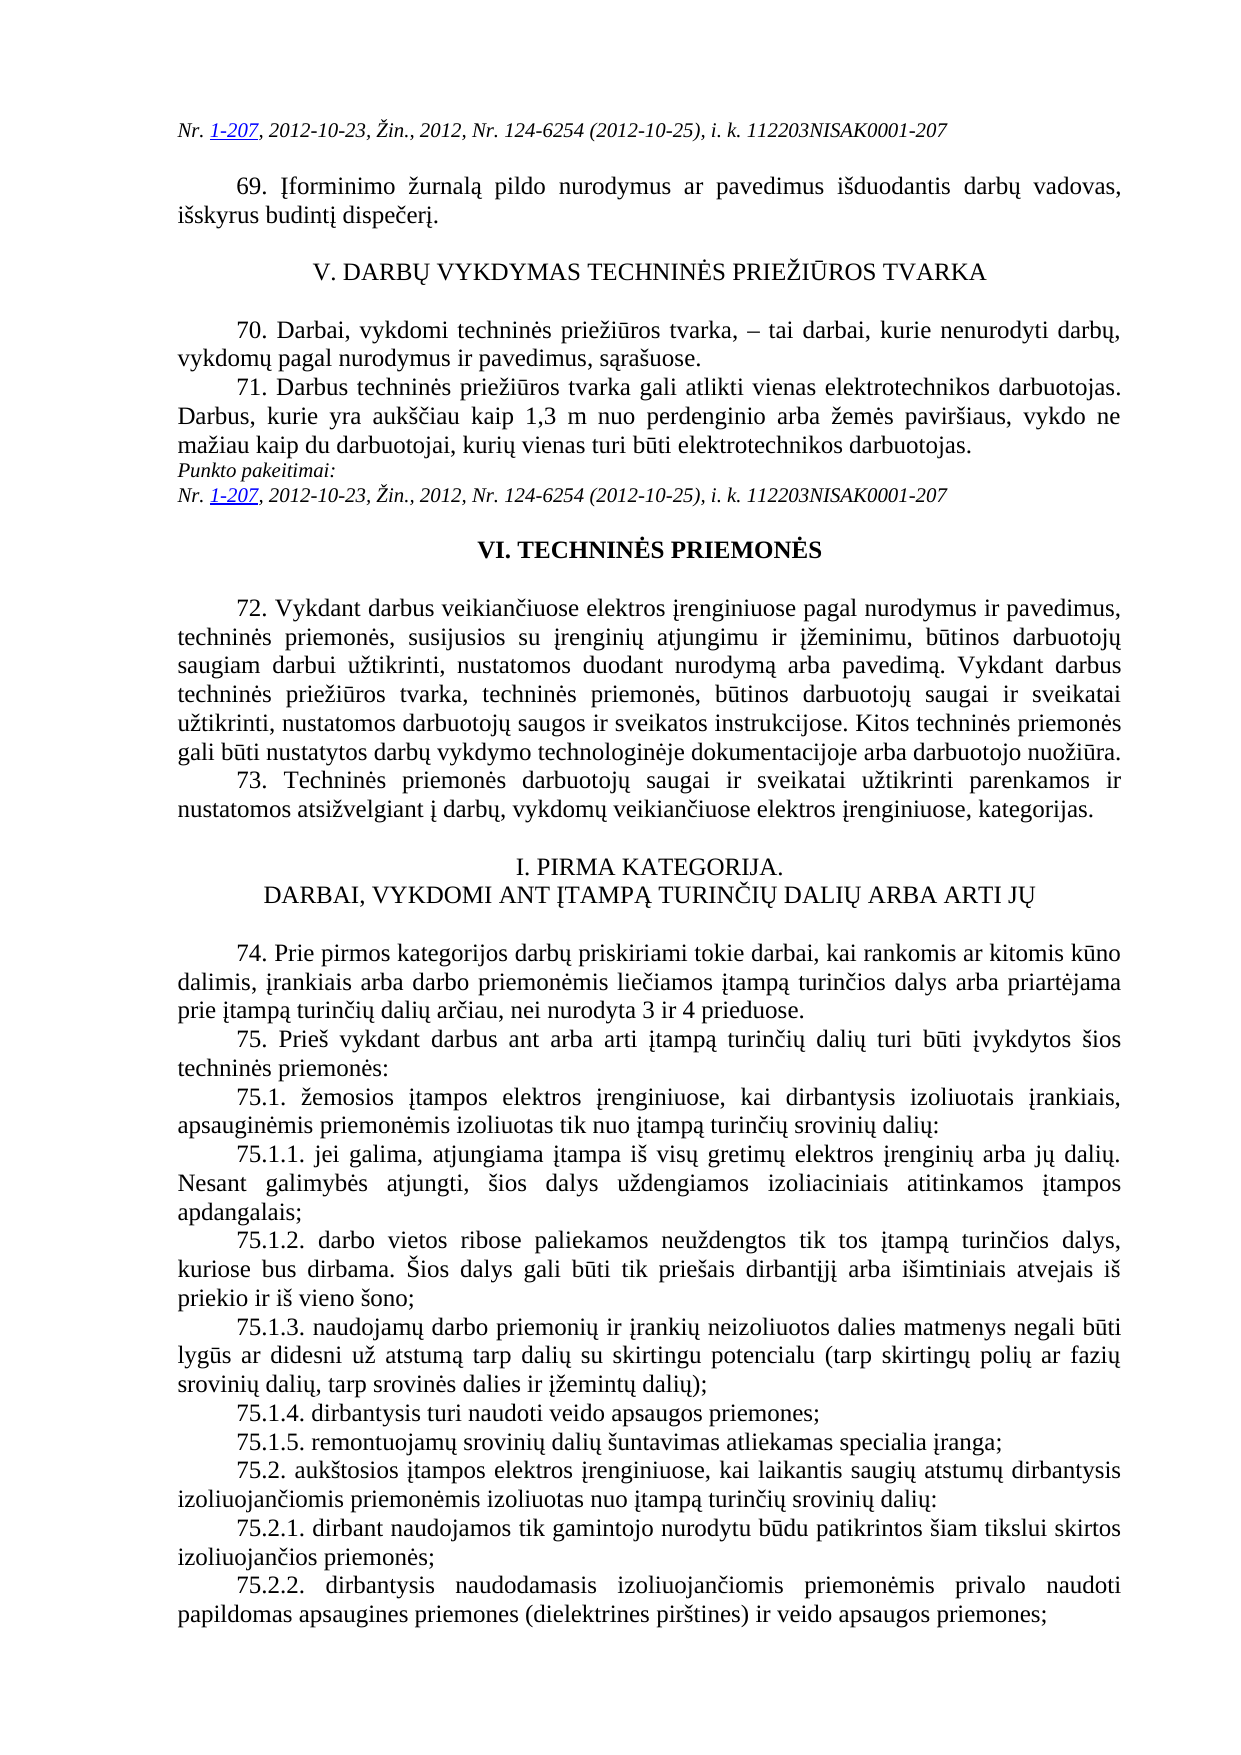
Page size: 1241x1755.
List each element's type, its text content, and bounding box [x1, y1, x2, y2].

text 75.1.3. naudojamų darbo priemonių ir įrankių neizoliuotos dalies matmenys negali būti lygūs ar didesni už atstumą tarp dalių su skirtingu potencialu (tarp skirtingų polių ar fazių srovinių dalių, tarp srovinės dalies ir įžemintų dalių); [177, 1312, 1122, 1398]
text DARBAI, VYKDOMI ANT ĮTAMPĄ TURINČIŲ DALIŲ ARBA ARTI JŲ [177, 880, 1122, 909]
text 71. Darbus techninės priežiūros tvarka gali atlikti vienas elektrotechnikos darbuotojas. Darbus, kurie yra aukščiau kaip 1,3 m nuo perdenginio arba žemės paviršiaus, vykdo ne mažiau kaip du darbuotojai, kurių vienas turi būti elektrotechnikos darbuotojas. [177, 372, 1122, 458]
text 75. Prieš vykdant darbus ant arba arti įtampą turinčių dalių turi būti įvykdytos šios techninės priemonės: [177, 1024, 1122, 1082]
text I. PIRMA KATEGORIJA. [177, 852, 1122, 880]
text 75.1.5. remontuojamų srovinių dalių šuntavimas atliekamas specialia įranga; [177, 1427, 1122, 1455]
text 75.1. žemosios įtampos elektros įrenginiuose, kai dirbantysis izoliuotais įrankiais, apsauginėmis priemonėmis izoliuotas tik nuo įtampą turinčių srovinių dalių: [177, 1082, 1122, 1139]
text 75.2.2. dirbantysis naudodamasis izoliuojančiomis priemonėmis privalo naudoti papildomas apsaugines priemones (dielektrines pirštines) ir veido apsaugos priemones; [177, 1570, 1122, 1628]
text 73. Techninės priemonės darbuotojų saugai ir sveikatai užtikrinti parenkamos ir nustatomos atsižvelgiant į darbų, vykdomų veikiančiuose elektros įrenginiuose, kategorijas. [177, 765, 1122, 823]
text Punkto pakeitimai: [177, 458, 1122, 482]
text 75.1.1. jei galima, atjungiama įtampa iš visų gretimų elektros įrenginių arba jų dalių. Nesant galimybės atjungti, šios dalys uždengiamos izoliaciniais atitinkamos įtampos apdangalais; [177, 1139, 1122, 1225]
text V. DARBŲ VYKDYMAS TECHNINĖS PRIEŽIŪROS TVARKA [177, 257, 1122, 286]
text 70. Darbai, vykdomi techninės priežiūros tvarka, – tai darbai, kurie nenurodyti darbų, vykdomų pagal nurodymus ir pavedimus, sąrašuose. [177, 315, 1122, 372]
text 69. Įforminimo žurnalą pildo nurodymus ar pavedimus išduodantis darbų vadovas, išskyrus budintį dispečerį. [177, 171, 1122, 228]
text Nr. 1-207, 2012-10-23, Žin., 2012, Nr. 124-6254 (2012-10-25), i. k. 112203NISAK0001-207 [177, 118, 1122, 142]
text 72. Vykdant darbus veikiančiuose elektros įrenginiuose pagal nurodymus ir pavedimus, techninės priemonės, susijusios su įrenginių atjungimu ir įžeminimu, būtinos darbuotojų saugiam darbui užtikrinti, nustatomos duodant nurodymą arba pavedimą. Vykdant darbus techninės priežiūros tvarka, techninės priemonės, būtinos darbuotojų saugai ir sveikatai užtikrinti, nustatomos darbuotojų saugos ir sveikatos instrukcijose. Kitos techninės priemonės gali būti nustatytos darbų vykdymo technologinėje dokumentacijoje arba darbuotojo nuožiūra. [177, 593, 1122, 765]
text VI. TECHNINĖS PRIEMONĖS [177, 535, 1122, 564]
text 75.1.2. darbo vietos ribose paliekamos neuždengtos tik tos įtampą turinčios dalys, kuriose bus dirbama. Šios dalys gali būti tik priešais dirbantįjį arba išimtiniais atvejais iš priekio ir iš vieno šono; [177, 1225, 1122, 1312]
text 75.1.4. dirbantysis turi naudoti veido apsaugos priemones; [177, 1398, 1122, 1427]
text 74. Prie pirmos kategorijos darbų priskiriami tokie darbai, kai rankomis ar kitomis kūno dalimis, įrankiais arba darbo priemonėmis liečiamos įtampą turinčios dalys arba priartėjama prie įtampą turinčių dalių arčiau, nei nurodyta 3 ir 4 prieduose. [177, 938, 1122, 1024]
text 75.2. aukštosios įtampos elektros įrenginiuose, kai laikantis saugių atstumų dirbantysis izoliuojančiomis priemonėmis izoliuotas nuo įtampą turinčių srovinių dalių: [177, 1455, 1122, 1513]
text 75.2.1. dirbant naudojamos tik gamintojo nurodytu būdu patikrintos šiam tikslui skirtos izoliuojančios priemonės; [177, 1513, 1122, 1570]
text Nr. 1-207, 2012-10-23, Žin., 2012, Nr. 124-6254 (2012-10-25), i. k. 112203NISAK0001-207 [177, 482, 1122, 507]
